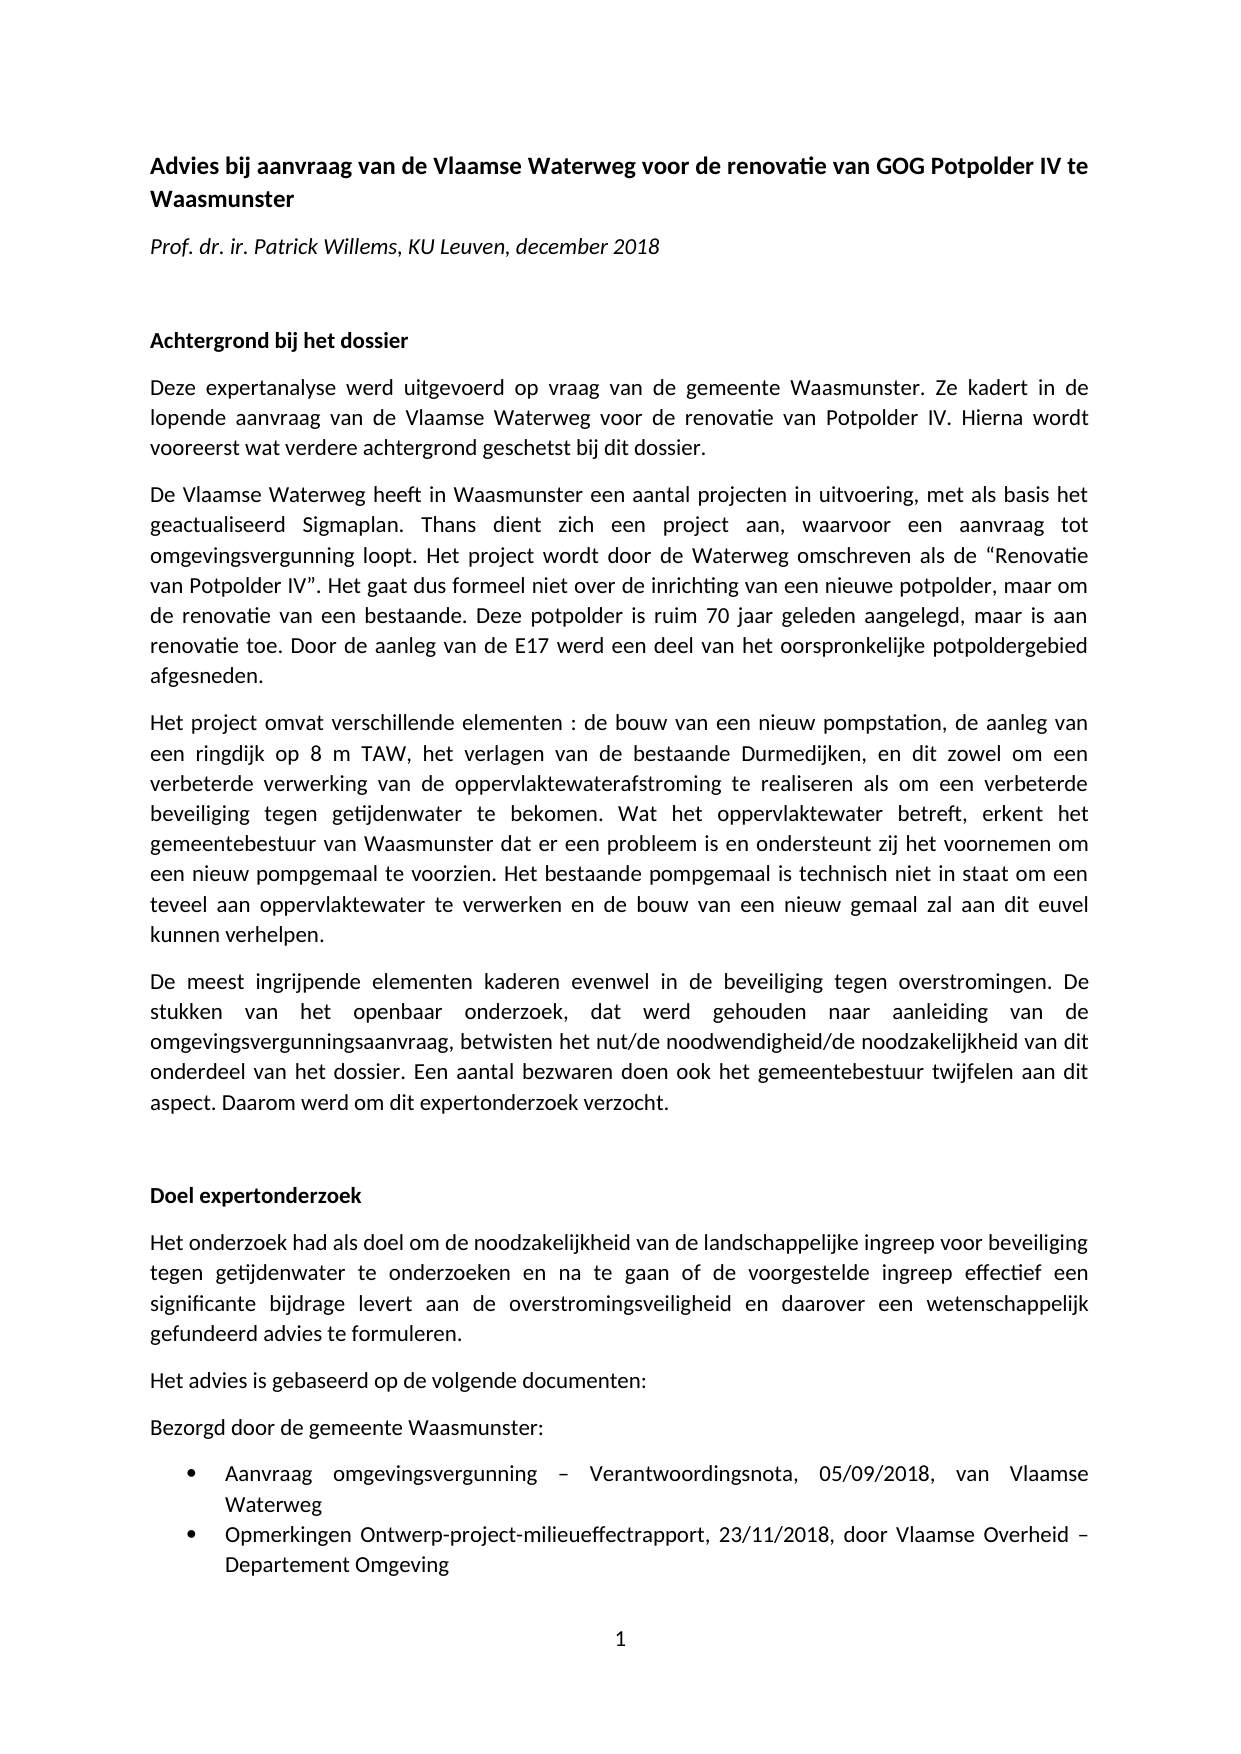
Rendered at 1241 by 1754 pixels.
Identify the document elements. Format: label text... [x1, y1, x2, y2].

text Advies bij aanvraag van de Vlaamse Waterweg voor de renovatie van GOG Potpolder IV te Waasmunster [150, 150, 1090, 213]
text De Vlaamse Waterweg heeft in Waasmunster een aantal projecten in uitvoering, met als basis het geactualiseerd Sigmaplan. Thans dient zich een project aan, waarvoor een aanvraag tot omgevingsvergunning loopt. Het project wordt door de Waterweg omschreven als de “Renovatie van Potpolder IV”. Het gaat dus formeel niet over de inrichting van een nieuwe potpolder, maar om de renovatie van een bestaande. Deze potpolder is ruim 70 jaar geleden aangelegd, maar is aan renovatie toe. Door de aanleg van de E17 werd een deel van het oorspronkelijke potpoldergebied afgesneden. [150, 480, 1090, 690]
text Het onderzoek had als doel om de noodzakelijkheid van de landschappelijke ingreep voor beveiliging tegen getijdenwater te onderzoeken en na te gaan of de voorgestelde ingreep effectief een significante bijdrage levert aan de overstromingsveiligheid en daarover een wetenschappelijk gefundeerd advies te formuleren. [150, 1228, 1090, 1347]
text Het advies is gebaseerd op de volgende documenten: [150, 1366, 1090, 1394]
text Achtergrond bij het dossier [150, 326, 1090, 354]
list Opmerkingen Ontwerp-project-milieueffectrapport, 23/11/2018, door Vlaamse Overheid – Departement Omgeving [187, 1520, 1090, 1578]
list Aanvraag omgevingsvergunning – Verantwoordingsnota, 05/09/2018, van Vlaamse Waterweg [187, 1459, 1090, 1518]
text Deze expertanalyse werd uitgevoerd op vraag van de gemeente Waasmunster. Ze kadert in de lopende aanvraag van de Vlaamse Waterweg voor de renovatie van Potpolder IV. Hierna wordt vooreerst wat verdere achtergrond geschetst bij dit dossier. [150, 373, 1090, 462]
text Prof. dr. ir. Patrick Willems, KU Leuven, december 2018 [150, 232, 1090, 261]
text Bezorgd door de gemeente Waasmunster: [150, 1413, 1090, 1441]
text De meest ingrijpende elementen kaderen evenwel in de beveiliging tegen overstromingen. De stukken van het openbaar onderzoek, dat werd gehouden naar aanleiding van de omgevingsvergunningsaanvraag, betwisten het nut/de noodwendigheid/de noodzakelijkheid van dit onderdeel van het dossier. Een aantal bezwaren doen ook het gemeentebestuur twijfelen aan dit aspect. Daarom werd om dit expertonderzoek verzocht. [150, 967, 1090, 1116]
text Het project omvat verschillende elementen : de bouw van een nieuw pompstation, de aanleg van een ringdijk op 8 m TAW, het verlagen van de bestaande Durmedijken, en dit zowel om een verbeterde verwerking van de oppervlaktewaterafstroming te realiseren als om een verbeterde beveiliging tegen getijdenwater te bekomen. Wat het oppervlaktewater betreft, erkent het gemeentebestuur van Waasmunster dat er een probleem is en ondersteunt zij het voornemen om een nieuw pompgemaal te voorzien. Het bestaande pompgemaal is technisch niet in staat om een teveel aan oppervlaktewater te verwerken en de bouw van een nieuw gemaal zal aan dit euvel kunnen verhelpen. [150, 708, 1090, 948]
text Doel expertonderzoek [150, 1181, 1090, 1209]
